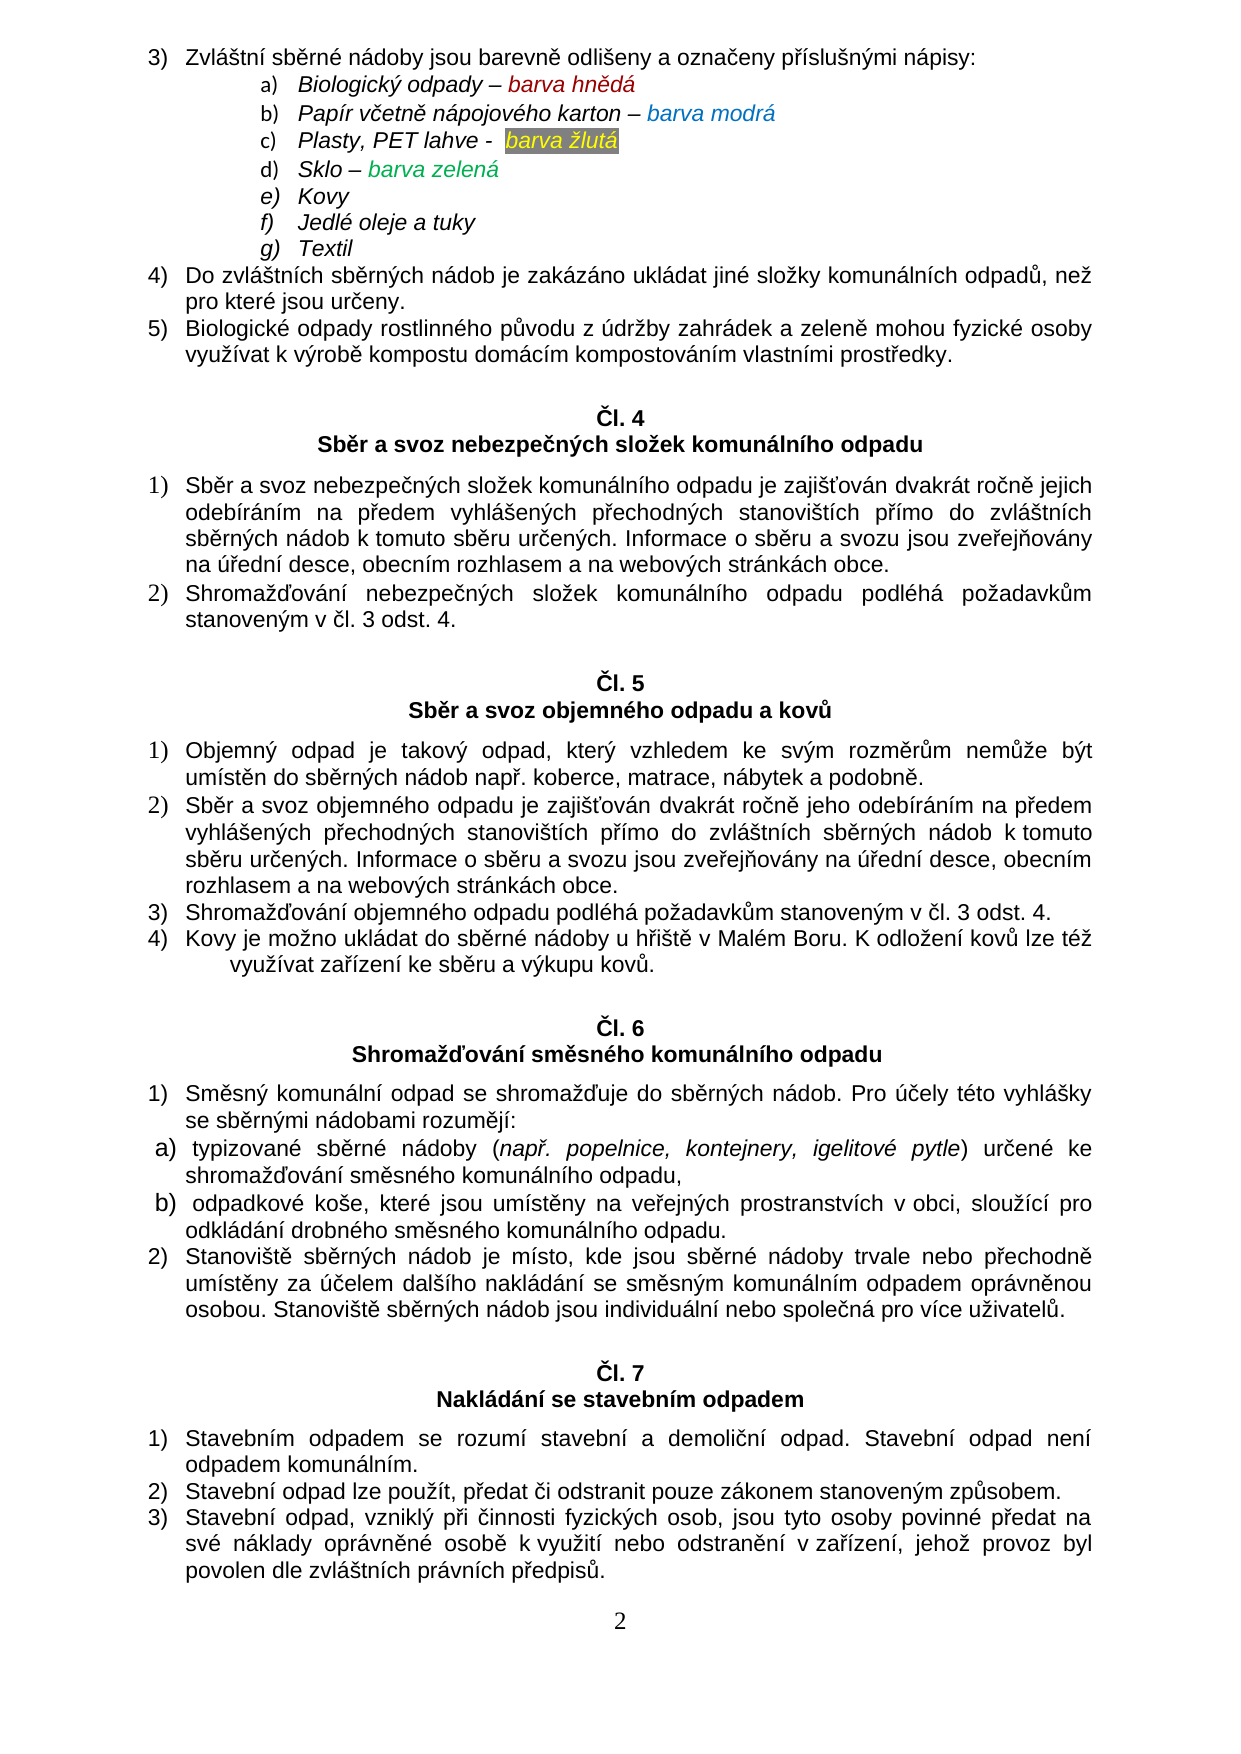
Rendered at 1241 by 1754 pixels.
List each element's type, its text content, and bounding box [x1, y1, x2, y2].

text Čl. 7 [148, 1360, 1092, 1386]
list Shromažďování nebezpečných složek komunálního odpadu podléhá požadavkům stanoveným v čl. 3 odst. 4. [148, 578, 1092, 633]
list Plasty, PET lahve - barva žlutá [260, 127, 1092, 155]
list Směsný komunální odpad se shromažďuje do sběrných nádob. Pro účely této vyhlášky se sběrnými nádobami rozumějí: [148, 1080, 1092, 1133]
list Do zvláštních sběrných nádob je zakázáno ukládat jiné složky komunálních odpadů, než pro které jsou určeny. [148, 262, 1092, 314]
list Jedlé oleje a tuky [260, 209, 1092, 235]
list Kovy je možno ukládat do sběrné nádoby u hřiště v Malém Boru. K odložení kovů lze též využívat zařízení ke sběru a výkupu kovů. [148, 925, 1092, 977]
text Čl. 6 [148, 1015, 1092, 1041]
list Stavebním odpadem se rozumí stavební a demoliční odpad. Stavební odpad není odpadem komunálním. [148, 1425, 1092, 1478]
list Biologické odpady rostlinného původu z údržby zahrádek a zeleně mohou fyzické osoby využívat k výrobě kompostu domácím kompostováním vlastními prostředky. [148, 314, 1092, 367]
list Stavební odpad, vzniklý při činnosti fyzických osob, jsou tyto osoby povinné předat na své náklady oprávněné osobě k využití nebo odstranění v zařízení, jehož provoz byl povolen dle zvláštních právních předpisů. [148, 1504, 1092, 1583]
subtitle Sběr a svoz nebezpečných složek komunálního odpadu [148, 431, 1092, 457]
list Kovy [260, 183, 1092, 209]
list Shromažďování objemného odpadu podléhá požadavkům stanoveným v čl. 3 odst. 4. [148, 898, 1092, 925]
list Sklo – barva zelená [260, 155, 1092, 183]
text Čl. 5 [148, 670, 1092, 697]
list typizované sběrné nádoby (např. popelnice, kontejnery, igelitové pytle) určené ke shromažďování směsného komunálního odpadu, [148, 1133, 1092, 1188]
text Shromažďování směsného komunálního odpadu [148, 1041, 1092, 1068]
text Nakládání se stavebním odpadem [148, 1386, 1092, 1412]
list Textil [260, 235, 1092, 262]
subtitle Čl. 4 [148, 405, 1092, 431]
list Stavební odpad lze použít, předat či odstranit pouze zákonem stanoveným způsobem. [148, 1478, 1092, 1504]
list Objemný odpad je takový odpad, který vzhledem ke svým rozměrům nemůže být umístěn do sběrných nádob např. koberce, matrace, nábytek a podobně. [148, 736, 1092, 791]
list Sběr a svoz objemného odpadu je zajišťován dvakrát ročně jeho odebíráním na předem vyhlášených přechodných stanovištích přímo do zvláštních sběrných nádob k tomuto sběru určených. Informace o sběru a svozu jsou zveřejňovány na úřední desce, obecním rozhlasem a na webových stránkách obce. [148, 791, 1092, 898]
list Zvláštní sběrné nádoby jsou barevně odlišeny a označeny příslušnými nápisy: [148, 44, 1092, 71]
list Stanoviště sběrných nádob je místo, kde jsou sběrné nádoby trvale nebo přechodně umístěny za účelem dalšího nakládání se směsným komunálním odpadem oprávněnou osobou. Stanoviště sběrných nádob jsou individuální nebo společná pro více uživatelů. [148, 1243, 1092, 1322]
list Biologický odpady – barva hnědá [260, 71, 1092, 99]
list Papír včetně nápojového karton – barva modrá [260, 99, 1092, 127]
text Sběr a svoz objemného odpadu a kovů [148, 697, 1092, 723]
list odpadkové koše, které jsou umístěny na veřejných prostranstvích v obci, sloužící pro odkládání drobného směsného komunálního odpadu. [148, 1188, 1092, 1243]
list Sběr a svoz nebezpečných složek komunálního odpadu je zajišťován dvakrát ročně jejich odebíráním na předem vyhlášených přechodných stanovištích přímo do zvláštních sběrných nádob k tomuto sběru určených. Informace o sběru a svozu jsou zveřejňovány na úřední desce, obecním rozhlasem a na webových stránkách obce. [148, 470, 1092, 578]
